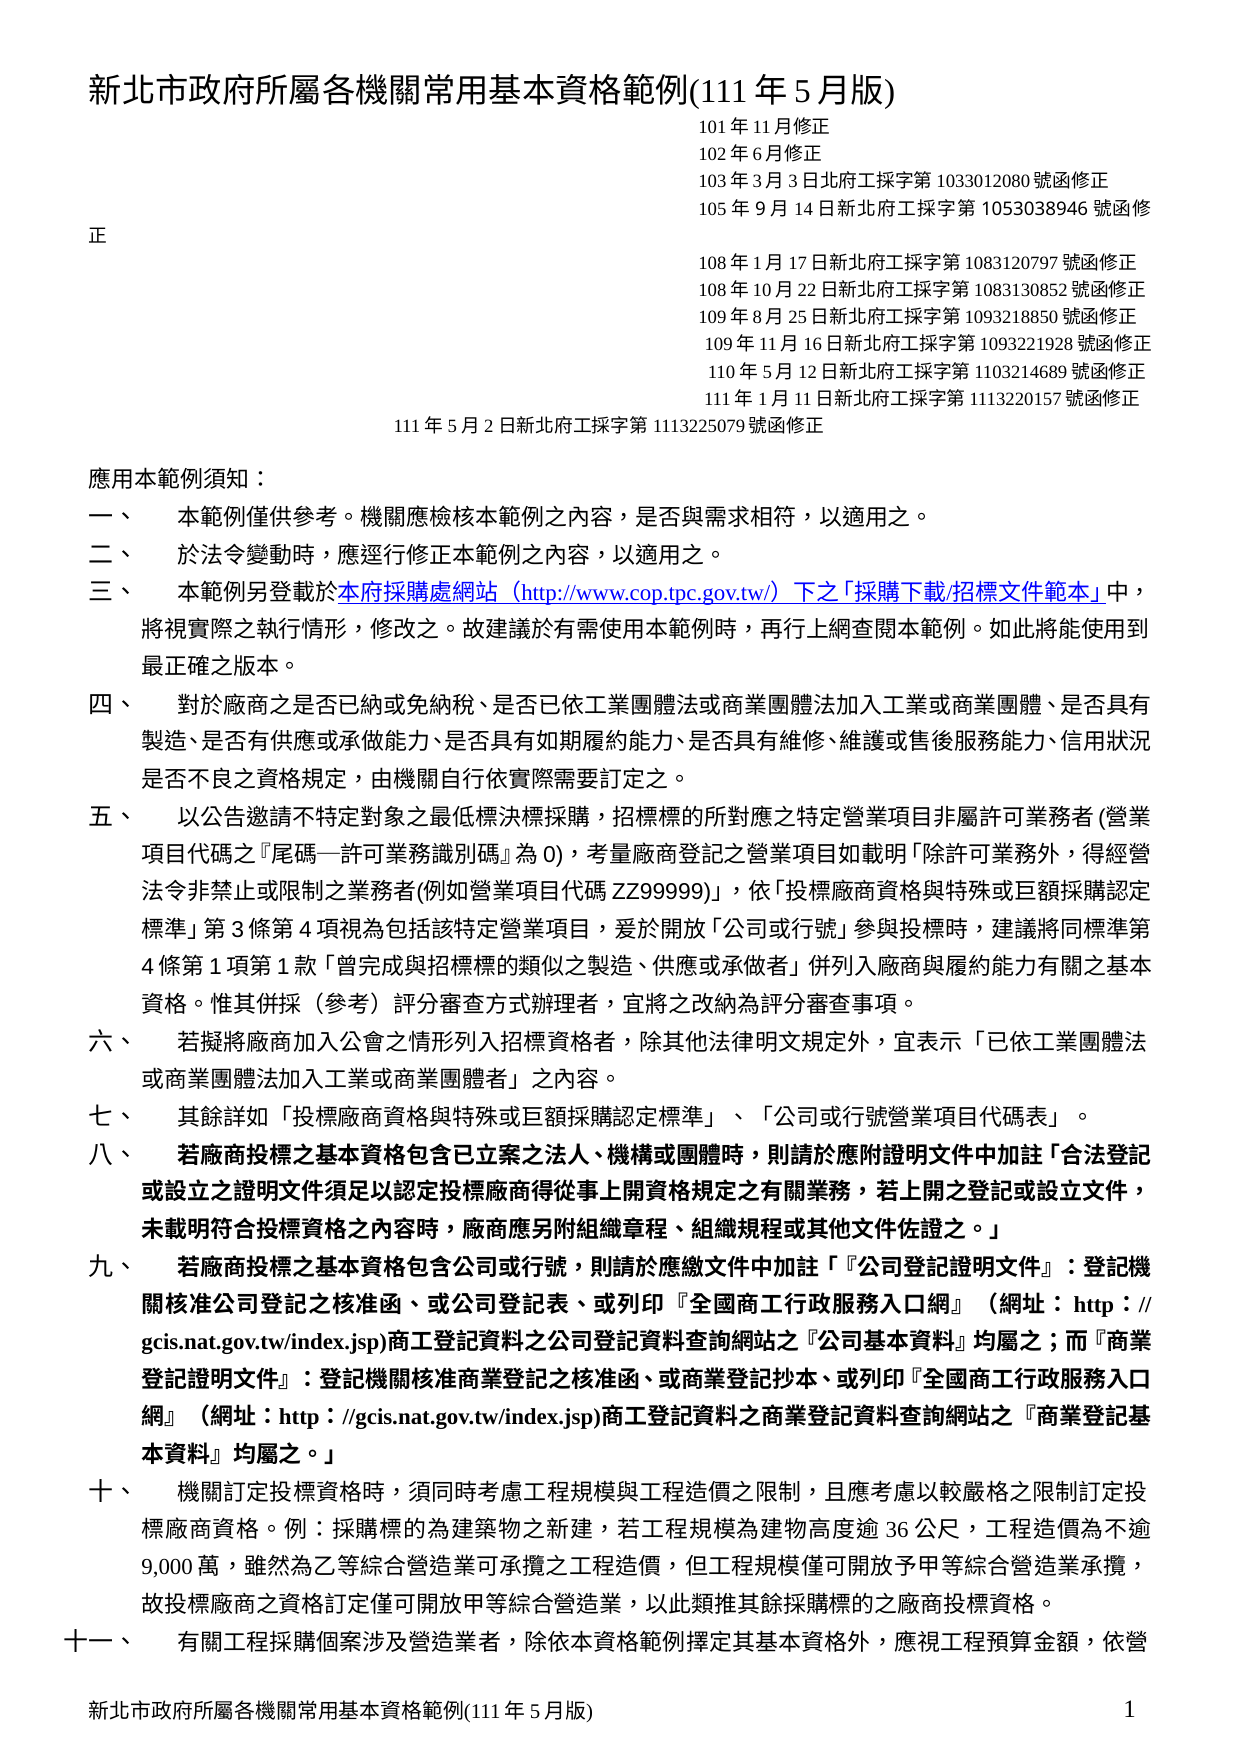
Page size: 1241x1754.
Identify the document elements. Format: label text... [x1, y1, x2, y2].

text 110年 5月12日新北府工採字第1103214689號函修正 [89, 356, 1146, 383]
text 111年 1月11日新北府工採字第1113220157號函修正 [89, 383, 1140, 411]
subtitle 若廠商投標之基本資格包含已立案之法人、機構或團體時，則請於應附證明文件中加註「合法登記或設立之證明文件須足以認定投標廠商得從事上開資格規定之有關業務，若上開之登記或設立文件，未載明符合投標資格之內容時，廠商應另附組織章程、組織規程或其他文件佐證之。」 [89, 1133, 1152, 1246]
subtitle 若廠商投標之基本資格包含公司或行號，則請於應繳文件中加註「『公司登記證明文件』：登記機關核准公司登記之核准函、或公司登記表、或列印『全國商工行政服務入口網』（網址：http：//gcis.nat.gov.tw/index.jsp)商工登記資料之公司登記資料查詢網站之『公司基本資料』均屬之；而『商業登記證明文件』：登記機關核准商業登記之核准函、或商業登記抄本、或列印『全國商工行政服務入口網』（網址：http：//gcis.nat.gov.tw/index.jsp)商工登記資料之商業登記資料查詢網站之『商業登記基本資料』均屬之。」 [89, 1246, 1152, 1471]
subtitle 於法令變動時，應逕行修正本範例之內容，以適用之。 [89, 533, 1152, 571]
subtitle 機關訂定投標資格時，須同時考慮工程規模與工程造價之限制，且應考慮以較嚴格之限制訂定投標廠商資格。例：採購標的為建築物之新建，若工程規模為建物高度逾36公尺，工程造價為不逾9,000萬，雖然為乙等綜合營造業可承攬之工程造價，但工程規模僅可開放予甲等綜合營造業承攬，故投標廠商之資格訂定僅可開放甲等綜合營造業，以此類推其餘採購標的之廠商投標資格。 [89, 1471, 1152, 1621]
subtitle 本範例僅供參考。機關應檢核本範例之內容，是否與需求相符，以適用之。 [89, 496, 1152, 533]
text 109年8月25日新北府工採字第1093218850號函修正 [89, 302, 1152, 329]
text 108年1月17日新北府工採字第1083120797號函修正 [89, 247, 1152, 275]
subtitle 若擬將廠商加入公會之情形列入招標資格者，除其他法律明文規定外，宜表示「已依工業團體法或商業團體法加入工業或商業團體者」之內容。 [89, 1021, 1152, 1096]
text 102年6月修正 [89, 139, 1152, 166]
text 108年10月22日新北府工採字第1083130852號函修正 [89, 275, 1152, 302]
text 111年 5 月2 日新北府工採字第 1113225079號函修正 [89, 411, 1144, 438]
subtitle 以公告邀請不特定對象之最低標決標採購，招標標的所對應之特定營業項目非屬許可業務者(營業項目代碼之『尾碼─許可業務識別碼』為0)，考量廠商登記之營業項目如載明「除許可業務外，得經營法令非禁止或限制之業務者(例如營業項目代碼ZZ99999)」，依「投標廠商資格與特殊或巨額採購認定標準」第3條第4項視為包括該特定營業項目，爰於開放「公司或行號」參與投標時，建議將同標準第4條第1項第1款「曾完成與招標標的類似之製造、供應或承做者」併列入廠商與履約能力有關之基本資格。惟其併採（參考）評分審查方式辦理者，宜將之改納為評分審查事項。 [89, 796, 1152, 1021]
subtitle 本範例另登載於本府採購處網站（http://www.cop.tpc.gov.tw/）下之「採購下載/招標文件範本」中，將視實際之執行情形，修改之。故建議於有需使用本範例時，再行上網查閱本範例。如此將能使用到最正確之版本。 [89, 571, 1152, 683]
text 新北市政府所屬各機關常用基本資格範例(111年5月版) [89, 63, 1152, 112]
text 109年11月16日新北府工採字第1093221928號函修正 [89, 329, 1152, 356]
text 101年11月修正 [89, 112, 1152, 139]
subtitle 對於廠商之是否已納或免納稅、是否已依工業團體法或商業團體法加入工業或商業團體、是否具有製造、是否有供應或承做能力、是否具有如期履約能力、是否具有維修、維護或售後服務能力、信用狀況是否不良之資格規定，由機關自行依實際需要訂定之。 [89, 683, 1152, 796]
text 應用本範例須知： [89, 458, 1152, 496]
text 105年9月14日新北府工採字第1053038946號函修正 [89, 193, 1152, 247]
subtitle 其餘詳如「投標廠商資格與特殊或巨額採購認定標準」、「公司或行號營業項目代碼表」。 [89, 1096, 1152, 1133]
text 103年3月3日北府工採字第1033012080號函修正 [89, 166, 1152, 193]
subtitle 有關工程採購個案涉及營造業者，除依本資格範例擇定其基本資格外，應視工程預算金額，依營 [64, 1621, 1152, 1658]
